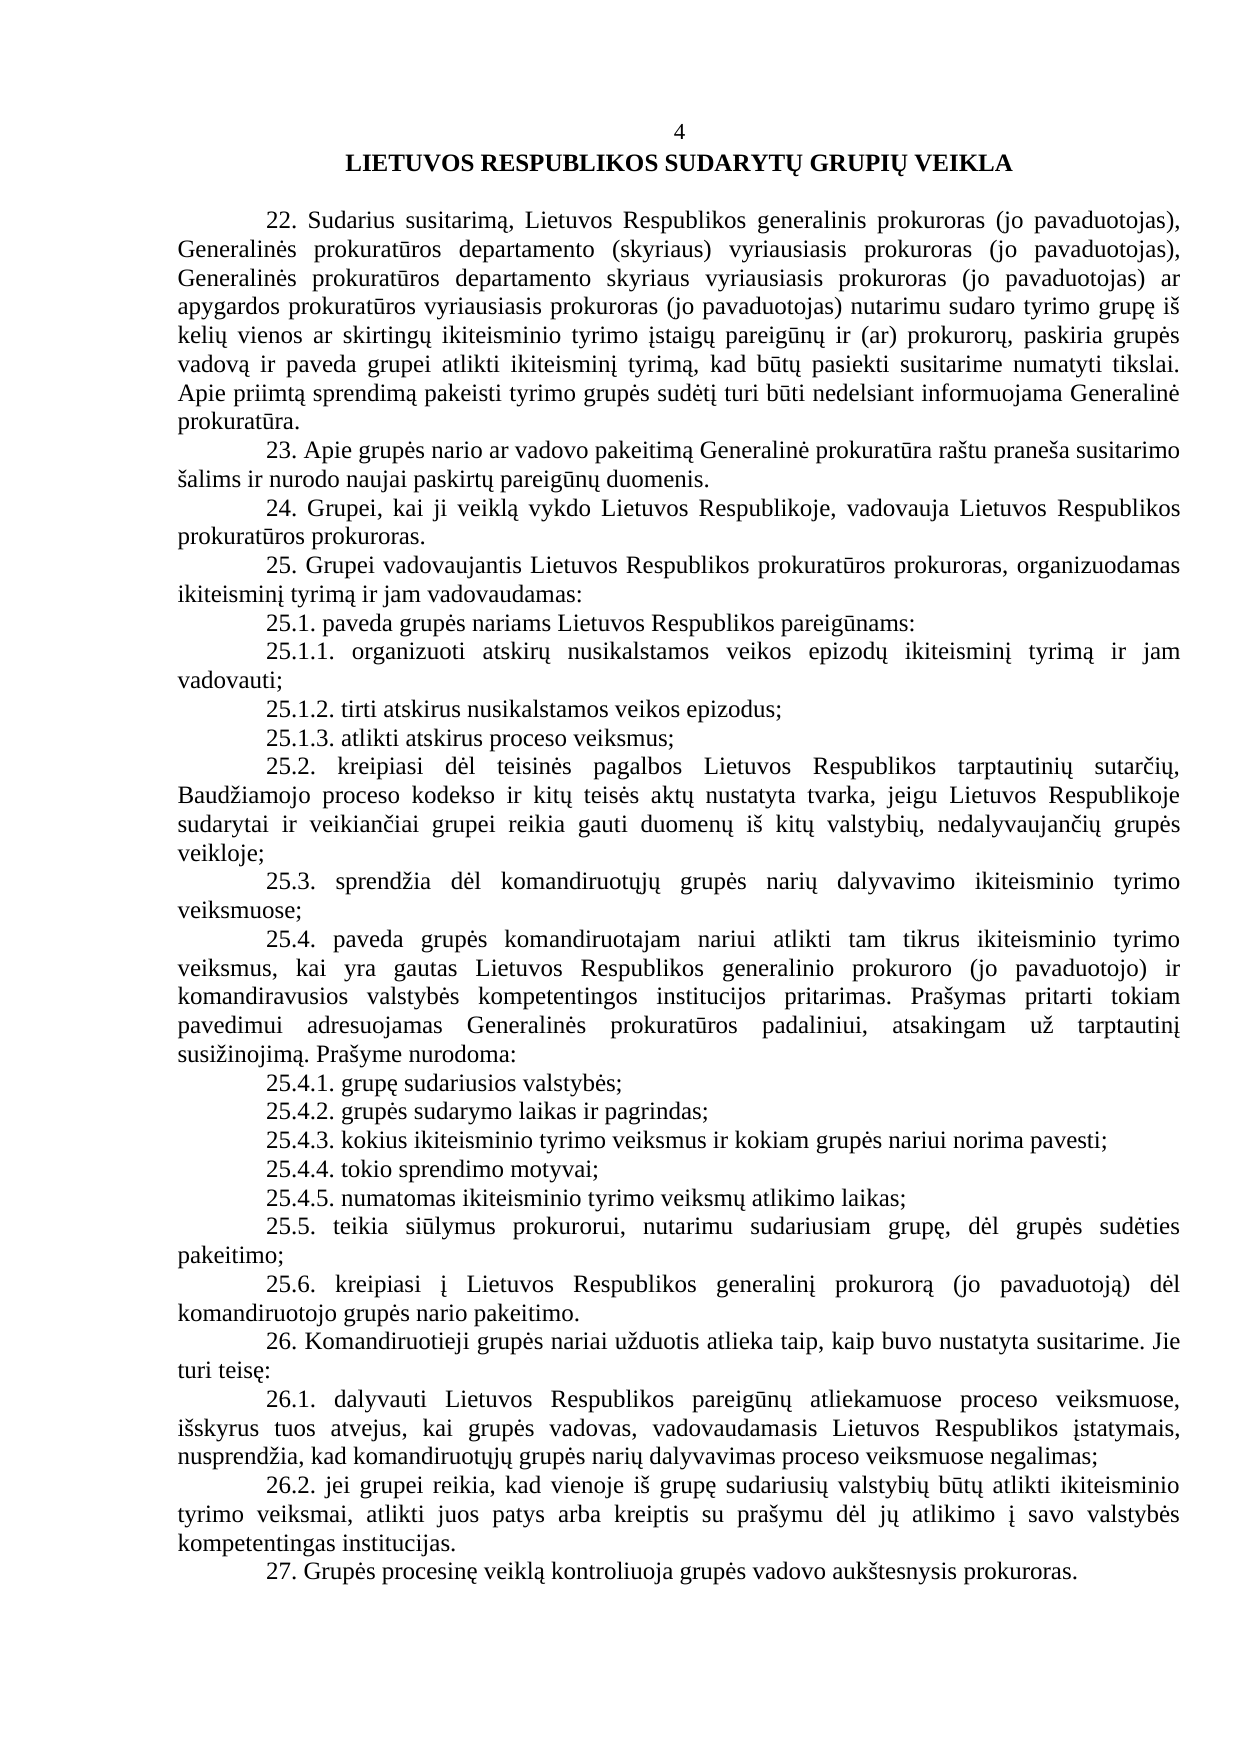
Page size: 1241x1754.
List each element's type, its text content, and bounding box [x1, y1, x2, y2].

text 25.4.5. numatomas ikiteisminio tyrimo veiksmų atlikimo laikas; [177, 1183, 1181, 1211]
text LietuvoS RESPUBLIKOS SUDARYTŲ grupių veikla [177, 148, 1181, 176]
text 25.1. paveda grupės nariams Lietuvos Respublikos pareigūnams: [177, 608, 1181, 636]
text 26. Komandiruotieji grupės nariai užduotis atlieka taip, kaip buvo nustatyta susitarime. Jie turi teisę: [177, 1326, 1181, 1384]
text 25.4. paveda grupės komandiruotajam nariui atlikti tam tikrus ikiteisminio tyrimo veiksmus, kai yra gautas Lietuvos Respublikos generalinio prokuroro (jo pavaduotojo) ir komandiravusios valstybės kompetentingos institucijos pritarimas. Prašymas pritarti tokiam pavedimui adresuojamas Generalinės prokuratūros padaliniui, atsakingam už tarptautinį susižinojimą. Prašyme nurodoma: [177, 924, 1181, 1068]
text 26.2. jei grupei reikia, kad vienoje iš grupę sudariusių valstybių būtų atlikti ikiteisminio tyrimo veiksmai, atlikti juos patys arba kreiptis su prašymu dėl jų atlikimo į savo valstybės kompetentingas institucijas. [177, 1470, 1181, 1556]
text 23. Apie grupės nario ar vadovo pakeitimą Generalinė prokuratūra raštu praneša susitarimo šalims ir nurodo naujai paskirtų pareigūnų duomenis. [177, 435, 1181, 493]
text 25.4.3. kokius ikiteisminio tyrimo veiksmus ir kokiam grupės nariui norima pavesti; [177, 1125, 1181, 1154]
text 24. Grupei, kai ji veiklą vykdo Lietuvos Respublikoje, vadovauja Lietuvos Respublikos prokuratūros prokuroras. [177, 493, 1181, 550]
text 27. Grupės procesinę veiklą kontroliuoja grupės vadovo aukštesnysis prokuroras. [177, 1556, 1181, 1585]
text 22. Sudarius susitarimą, Lietuvos Respublikos generalinis prokuroras (jo pavaduotojas), Generalinės prokuratūros departamento (skyriaus) vyriausiasis prokuroras (jo pavaduotojas), Generalinės prokuratūros departamento skyriaus vyriausiasis prokuroras (jo pavaduotojas) ar apygardos prokuratūros vyriausiasis prokuroras (jo pavaduotojas) nutarimu sudaro tyrimo grupę iš kelių vienos ar skirtingų ikiteisminio tyrimo įstaigų pareigūnų ir (ar) prokurorų, paskiria grupės vadovą ir paveda grupei atlikti ikiteisminį tyrimą, kad būtų pasiekti susitarime numatyti tikslai. Apie priimtą sprendimą pakeisti tyrimo grupės sudėtį turi būti nedelsiant informuojama Generalinė prokuratūra. [177, 205, 1181, 435]
text 25.3. sprendžia dėl komandiruotųjų grupės narių dalyvavimo ikiteisminio tyrimo veiksmuose; [177, 866, 1181, 924]
text 25.4.4. tokio sprendimo motyvai; [177, 1154, 1181, 1183]
text 25.4.2. grupės sudarymo laikas ir pagrindas; [177, 1096, 1181, 1125]
text 25. Grupei vadovaujantis Lietuvos Respublikos prokuratūros prokuroras, organizuodamas ikiteisminį tyrimą ir jam vadovaudamas: [177, 550, 1181, 608]
text 25.2. kreipiasi dėl teisinės pagalbos Lietuvos Respublikos tarptautinių sutarčių, Baudžiamojo proceso kodekso ir kitų teisės aktų nustatyta tvarka, jeigu Lietuvos Respublikoje sudarytai ir veikiančiai grupei reikia gauti duomenų iš kitų valstybių, nedalyvaujančių grupės veikloje; [177, 751, 1181, 866]
text 25.6. kreipiasi į Lietuvos Respublikos generalinį prokurorą (jo pavaduotoją) dėl komandiruotojo grupės nario pakeitimo. [177, 1269, 1181, 1326]
text 25.1.2. tirti atskirus nusikalstamos veikos epizodus; [177, 694, 1181, 723]
text 25.4.1. grupę sudariusios valstybės; [177, 1068, 1181, 1096]
text 25.5. teikia siūlymus prokurorui, nutarimu sudariusiam grupę, dėl grupės sudėties pakeitimo; [177, 1211, 1181, 1269]
text 26.1. dalyvauti Lietuvos Respublikos pareigūnų atliekamuose proceso veiksmuose, išskyrus tuos atvejus, kai grupės vadovas, vadovaudamasis Lietuvos Respublikos įstatymais, nusprendžia, kad komandiruotųjų grupės narių dalyvavimas proceso veiksmuose negalimas; [177, 1384, 1181, 1470]
text 25.1.3. atlikti atskirus proceso veiksmus; [177, 723, 1181, 751]
text 25.1.1. organizuoti atskirų nusikalstamos veikos epizodų ikiteisminį tyrimą ir jam vadovauti; [177, 636, 1181, 694]
